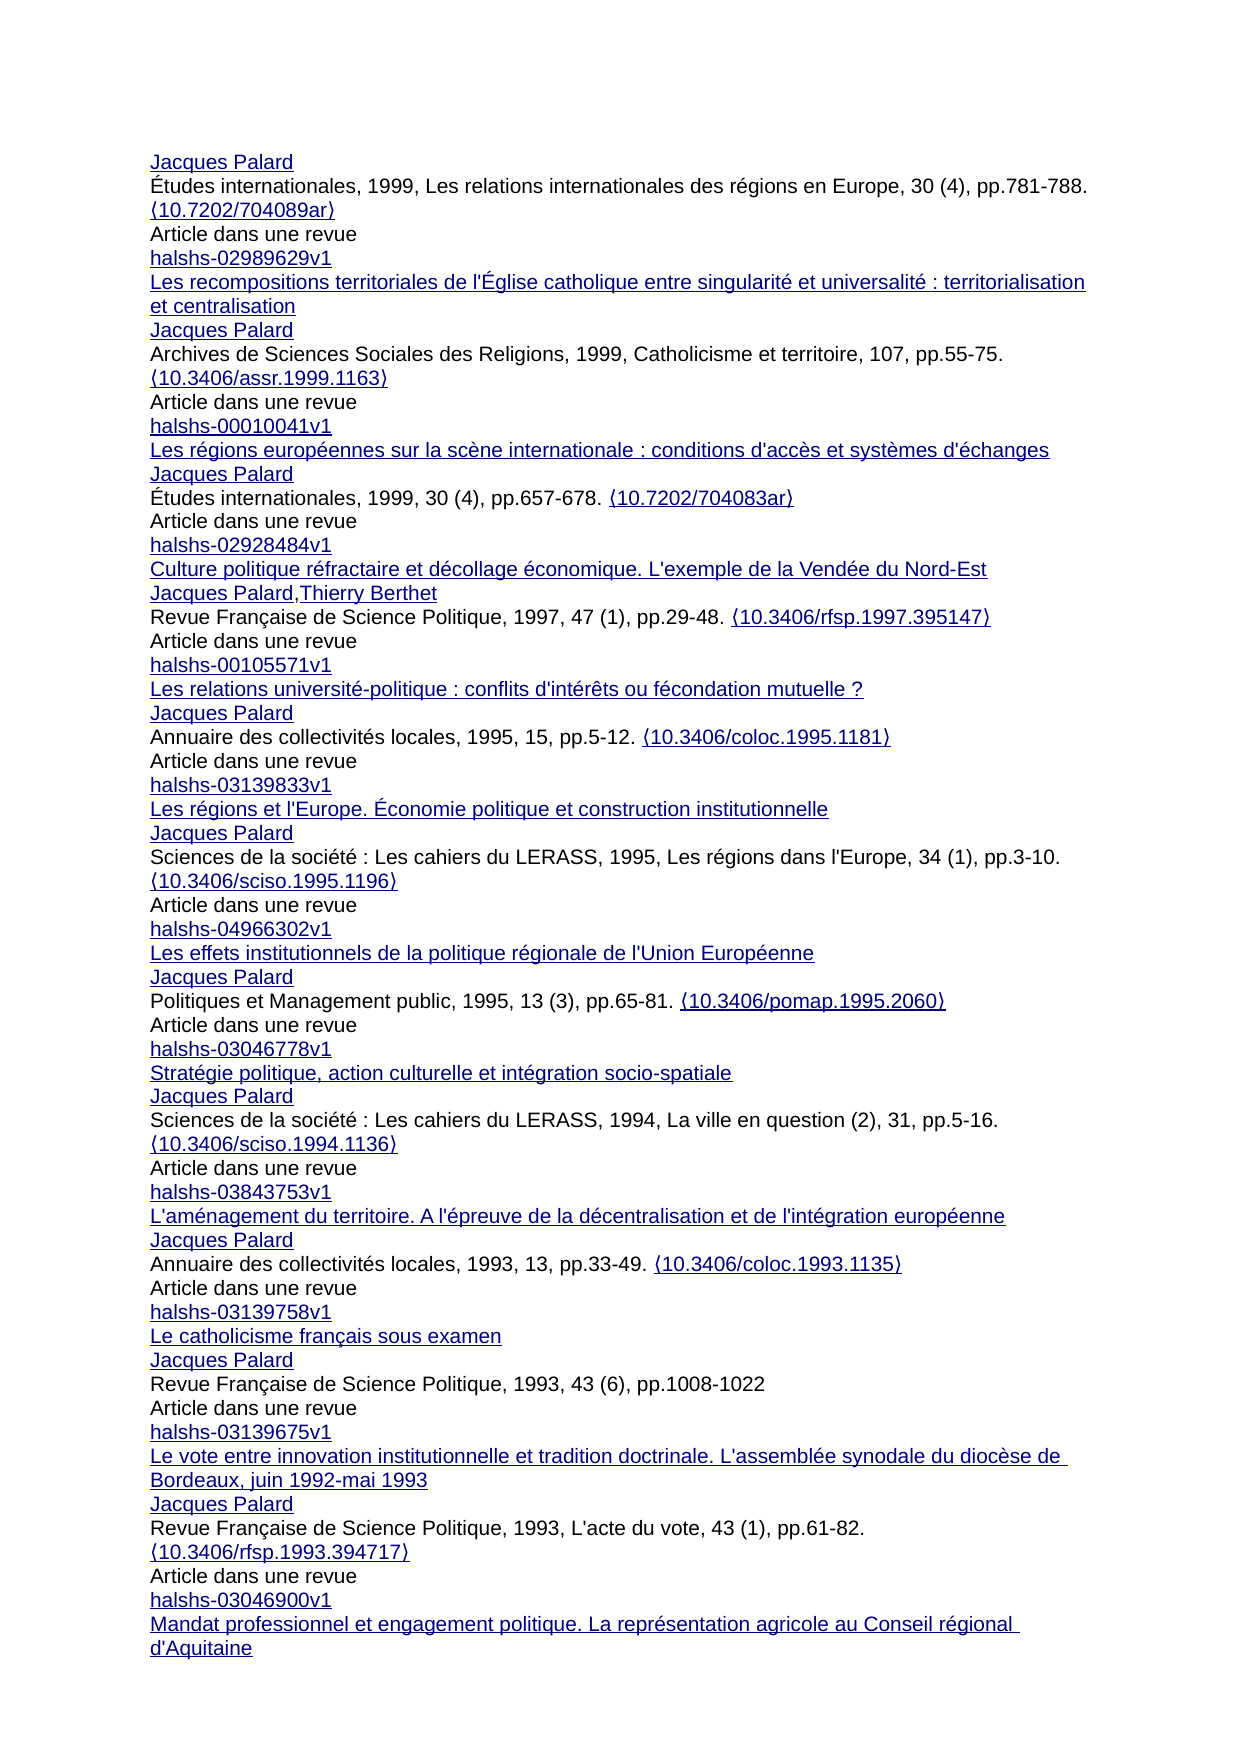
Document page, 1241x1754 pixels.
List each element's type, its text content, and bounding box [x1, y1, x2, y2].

table_cell Les recompositions territoriales de l'Église catholique entre singularité et universalité : territorialisation et centralisation Jacques Palard Archives de Sciences Sociales des Religions, 1999, Catholicisme et territoire, 107, pp.55-75. ⟨10.3406/assr.1999.1163⟩ Article dans une revue halshs-00010041v1 [150, 270, 1090, 437]
table_cell Stratégie politique, action culturelle et intégration socio-spatiale Jacques Palard Sciences de la société : Les cahiers du LERASS, 1994, La ville en question (2), 31, pp.5-16. ⟨10.3406/sciso.1994.1136⟩ Article dans une revue halshs-03843753v1 [150, 1060, 1090, 1204]
table_cell Les relations université-politique : conflits d'intérêts ou fécondation mutuelle ? Jacques Palard Annuaire des collectivités locales, 1995, 15, pp.5-12. ⟨10.3406/coloc.1995.1181⟩ Article dans une revue halshs-03139833v1 [150, 677, 1090, 797]
table_cell Jacques Palard Études internationales, 1999, Les relations internationales des régions en Europe, 30 (4), pp.781-788. ⟨10.7202/704089ar⟩ Article dans une revue halshs-02989629v1 [150, 150, 1090, 270]
table_cell Les régions européennes sur la scène internationale : conditions d'accès et systèmes d'échanges Jacques Palard Études internationales, 1999, 30 (4), pp.657-678. ⟨10.7202/704083ar⟩ Article dans une revue halshs-02928484v1 [150, 438, 1090, 557]
table_cell Les régions et l'Europe. Économie politique et construction institutionnelle Jacques Palard Sciences de la société : Les cahiers du LERASS, 1995, Les régions dans l'Europe, 34 (1), pp.3-10. ⟨10.3406/sciso.1995.1196⟩ Article dans une revue halshs-04966302v1 [150, 797, 1090, 941]
table_cell Mandat professionnel et engagement politique. La représentation agricole au Conseil régional d'Aquitaine [150, 1611, 1090, 1659]
table_cell Le vote entre innovation institutionnelle et tradition doctrinale. L'assemblée synodale du diocèse de Bordeaux, juin 1992-mai 1993 Jacques Palard Revue Française de Science Politique, 1993, L'acte du vote, 43 (1), pp.61-82. ⟨10.3406/rfsp.1993.394717⟩ Article dans une revue halshs-03046900v1 [150, 1444, 1090, 1611]
table_cell L'aménagement du territoire. A l'épreuve de la décentralisation et de l'intégration européenne Jacques Palard Annuaire des collectivités locales, 1993, 13, pp.33-49. ⟨10.3406/coloc.1993.1135⟩ Article dans une revue halshs-03139758v1 [150, 1204, 1090, 1324]
table_cell Les effets institutionnels de la politique régionale de l'Union Européenne Jacques Palard Politiques et Management public, 1995, 13 (3), pp.65-81. ⟨10.3406/pomap.1995.2060⟩ Article dans une revue halshs-03046778v1 [150, 941, 1090, 1060]
table_cell Le catholicisme français sous examen Jacques Palard Revue Française de Science Politique, 1993, 43 (6), pp.1008-1022 Article dans une revue halshs-03139675v1 [150, 1324, 1090, 1444]
table_cell Culture politique réfractaire et décollage économique. L'exemple de la Vendée du Nord-Est Jacques Palard,Thierry Berthet Revue Française de Science Politique, 1997, 47 (1), pp.29-48. ⟨10.3406/rfsp.1997.395147⟩ Article dans une revue halshs-00105571v1 [150, 557, 1090, 677]
